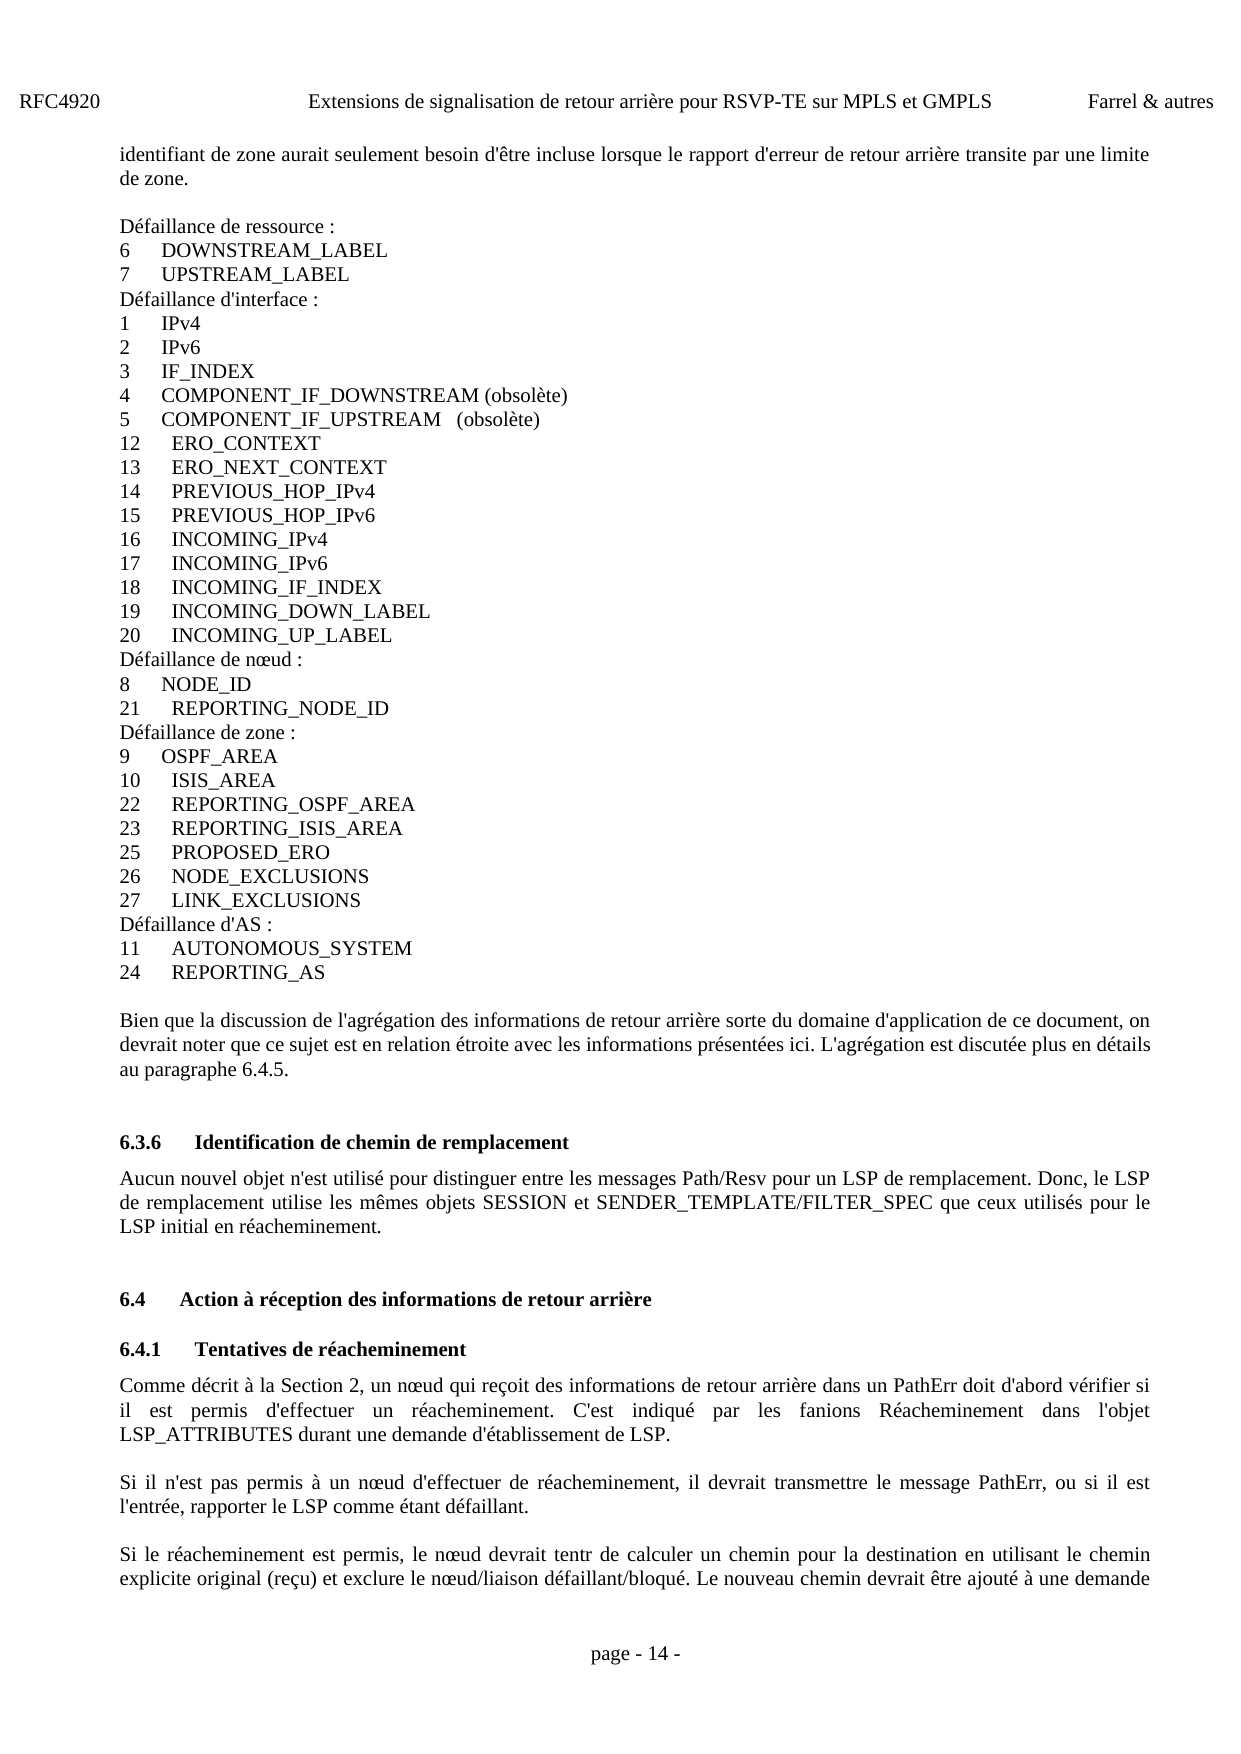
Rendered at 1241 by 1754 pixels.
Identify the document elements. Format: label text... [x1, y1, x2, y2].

text 2 IPv6 [119, 334, 1152, 359]
text 27 LINK_EXCLUSIONS [119, 888, 1152, 912]
subtitle 6.4.1 Tentatives de réacheminement [119, 1337, 1152, 1361]
text 18 INCOMING_IF_INDEX [119, 575, 1152, 599]
text 17 INCOMING_IPv6 [119, 551, 1152, 575]
text 3 IF_INDEX [119, 359, 1152, 383]
text 6 DOWNSTREAM_LABEL [119, 238, 1152, 262]
text Défaillance de ressource : [119, 214, 1152, 238]
text Défaillance de zone : [119, 719, 1152, 744]
text 1 IPv4 [119, 311, 1152, 334]
text 15 PREVIOUS_HOP_IPv6 [119, 503, 1152, 527]
text Défaillance de nœud : [119, 647, 1152, 671]
text Défaillance d'interface : [119, 286, 1152, 311]
text 12 ERO_CONTEXT [119, 431, 1152, 455]
text 13 ERO_NEXT_CONTEXT [119, 455, 1152, 479]
text 23 REPORTING_ISIS_AREA [119, 816, 1152, 840]
text 10 ISIS_AREA [119, 768, 1152, 792]
subtitle 6.4 Action à réception des informations de retour arrière [119, 1287, 1152, 1311]
text Comme décrit à la Section 2, un nœud qui reçoit des informations de retour arrière dans un PathErr doit d'abord vérifier si il est permis d'effectuer un réacheminement. C'est indiqué par les fanions Réacheminement dans l'objet LSP_ATTRIBUTES durant une demande d'établissement de LSP. [119, 1373, 1152, 1446]
text 26 NODE_EXCLUSIONS [119, 864, 1152, 888]
text 5 COMPONENT_IF_UPSTREAM (obsolète) [119, 407, 1152, 431]
subtitle 6.3.6 Identification de chemin de remplacement [119, 1129, 1152, 1154]
text 20 INCOMING_UP_LABEL [119, 623, 1152, 647]
text identifiant de zone aurait seulement besoin d'être incluse lorsque le rapport d'erreur de retour arrière transite par une limite de zone. [119, 142, 1152, 190]
text 25 PROPOSED_ERO [119, 840, 1152, 864]
text 21 REPORTING_NODE_ID [119, 696, 1152, 719]
text 22 REPORTING_OSPF_AREA [119, 792, 1152, 816]
text 7 UPSTREAM_LABEL [119, 262, 1152, 286]
text Aucun nouvel objet n'est utilisé pour distinguer entre les messages Path/Resv pour un LSP de remplacement. Donc, le LSP de remplacement utilise les mêmes objets SESSION et SENDER_TEMPLATE/FILTER_SPEC que ceux utilisés pour le LSP initial en réacheminement. [119, 1166, 1152, 1238]
text Si il n'est pas permis à un nœud d'effectuer de réacheminement, il devrait transmettre le message PathErr, ou si il est l'entrée, rapporter le LSP comme étant défaillant. [119, 1470, 1152, 1518]
text 8 NODE_ID [119, 671, 1152, 696]
text Défaillance d'AS : [119, 912, 1152, 936]
text 24 REPORTING_AS [119, 960, 1152, 984]
text 4 COMPONENT_IF_DOWNSTREAM (obsolète) [119, 383, 1152, 407]
text 11 AUTONOMOUS_SYSTEM [119, 936, 1152, 960]
text Bien que la discussion de l'agrégation des informations de retour arrière sorte du domaine d'application de ce document, on devrait noter que ce sujet est en relation étroite avec les informations présentées ici. L'agrégation est discutée plus en détails au paragraphe 6.4.5. [119, 1008, 1152, 1081]
text 14 PREVIOUS_HOP_IPv4 [119, 479, 1152, 503]
text 9 OSPF_AREA [119, 744, 1152, 768]
text 19 INCOMING_DOWN_LABEL [119, 599, 1152, 623]
text Si le réacheminement est permis, le nœud devrait tentr de calculer un chemin pour la destination en utilisant le chemin explicite original (reçu) et exclure le nœud/liaison défaillant/bloqué. Le nouveau chemin devrait être ajouté à une demande [119, 1542, 1152, 1590]
text 16 INCOMING_IPv4 [119, 527, 1152, 551]
